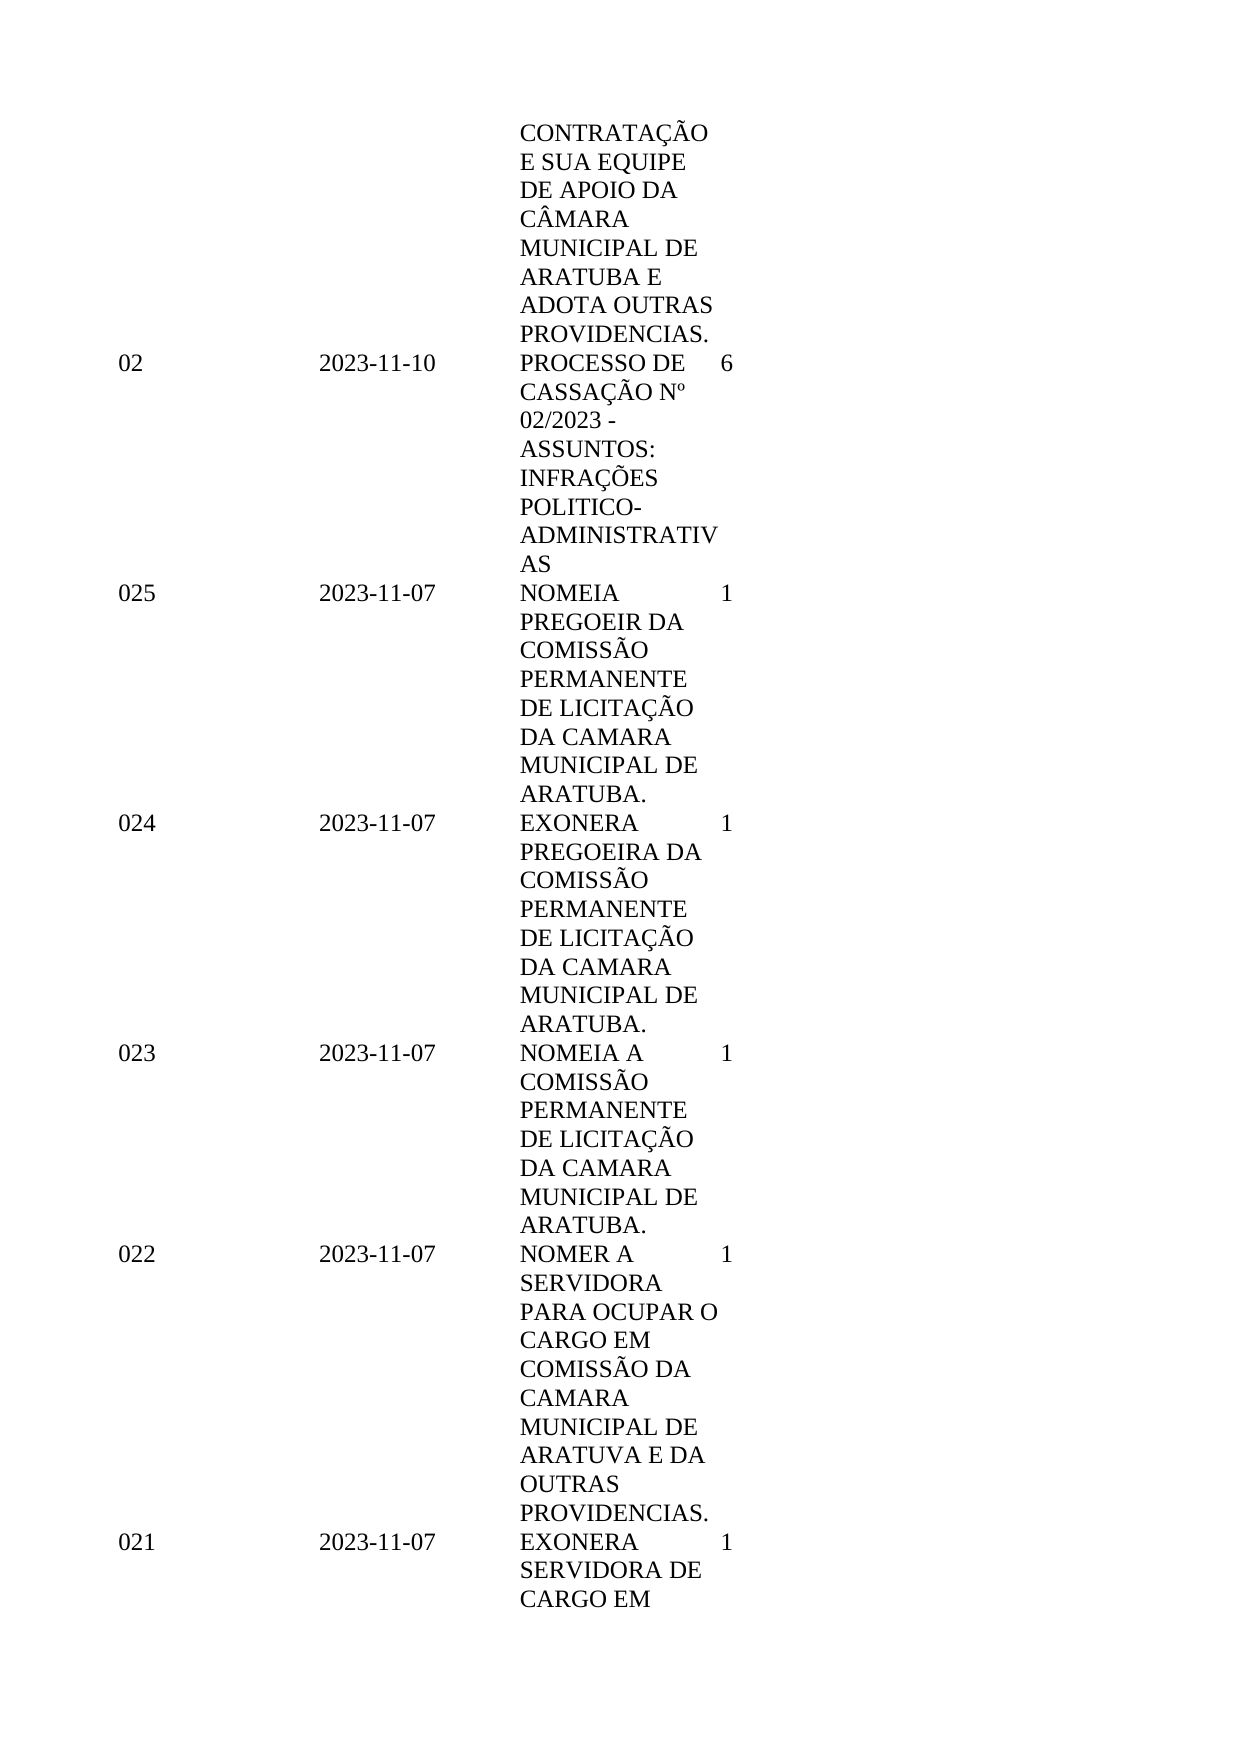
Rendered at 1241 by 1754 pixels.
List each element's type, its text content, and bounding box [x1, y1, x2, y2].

table_cell CONTRATAÇÃO E SUA EQUIPE DE APOIO DA CÂMARA MUNICIPAL DE ARATUBA E ADOTA OUTRAS PROVIDENCIAS. [520, 118, 720, 348]
table_cell [921, 808, 1122, 1038]
table_cell [319, 118, 519, 348]
table_cell 2023-11-07 [319, 1038, 519, 1239]
table_cell 2023-11-07 [319, 1239, 519, 1527]
table_cell EXONERA PREGOEIRA DA COMISSÃO PERMANENTE DE LICITAÇÃO DA CAMARA MUNICIPAL DE ARATUBA. [520, 808, 720, 1038]
table_cell 022 [118, 1239, 319, 1527]
table_cell 2023-11-10 [319, 348, 519, 578]
table_cell [921, 348, 1122, 578]
table_cell 1 [720, 808, 921, 1038]
table_cell NOMEIA A COMISSÃO PERMANENTE DE LICITAÇÃO DA CAMARA MUNICIPAL DE ARATUBA. [520, 1038, 720, 1239]
table_cell 1 [720, 1527, 921, 1613]
table_cell 2023-11-07 [319, 578, 519, 808]
table_cell [921, 1239, 1122, 1527]
table_cell 1 [720, 578, 921, 808]
table_cell 024 [118, 808, 319, 1038]
table_cell [921, 1527, 1122, 1613]
table_cell 025 [118, 578, 319, 808]
table_cell NOMEIA PREGOEIR DA COMISSÃO PERMANENTE DE LICITAÇÃO DA CAMARA MUNICIPAL DE ARATUBA. [520, 578, 720, 808]
table_cell [720, 118, 921, 348]
table_cell 023 [118, 1038, 319, 1239]
table_cell [118, 118, 319, 348]
table_cell [921, 578, 1122, 808]
table_cell EXONERA SERVIDORA DE CARGO EM [520, 1527, 720, 1613]
table_cell 1 [720, 1239, 921, 1527]
table_cell PROCESSO DE CASSAÇÃO Nº 02/2023 - ASSUNTOS: INFRAÇÕES POLITICO-ADMINISTRATIVAS [520, 348, 720, 578]
table_cell 2023-11-07 [319, 808, 519, 1038]
table_cell 1 [720, 1038, 921, 1239]
table_cell 6 [720, 348, 921, 578]
table_cell [921, 118, 1122, 348]
table_cell 2023-11-07 [319, 1527, 519, 1613]
table_cell [921, 1038, 1122, 1239]
table_cell 02 [118, 348, 319, 578]
table_cell 021 [118, 1527, 319, 1613]
table_cell NOMER A SERVIDORA PARA OCUPAR O CARGO EM COMISSÃO DA CAMARA MUNICIPAL DE ARATUVA E DA OUTRAS PROVIDENCIAS. [520, 1239, 720, 1527]
